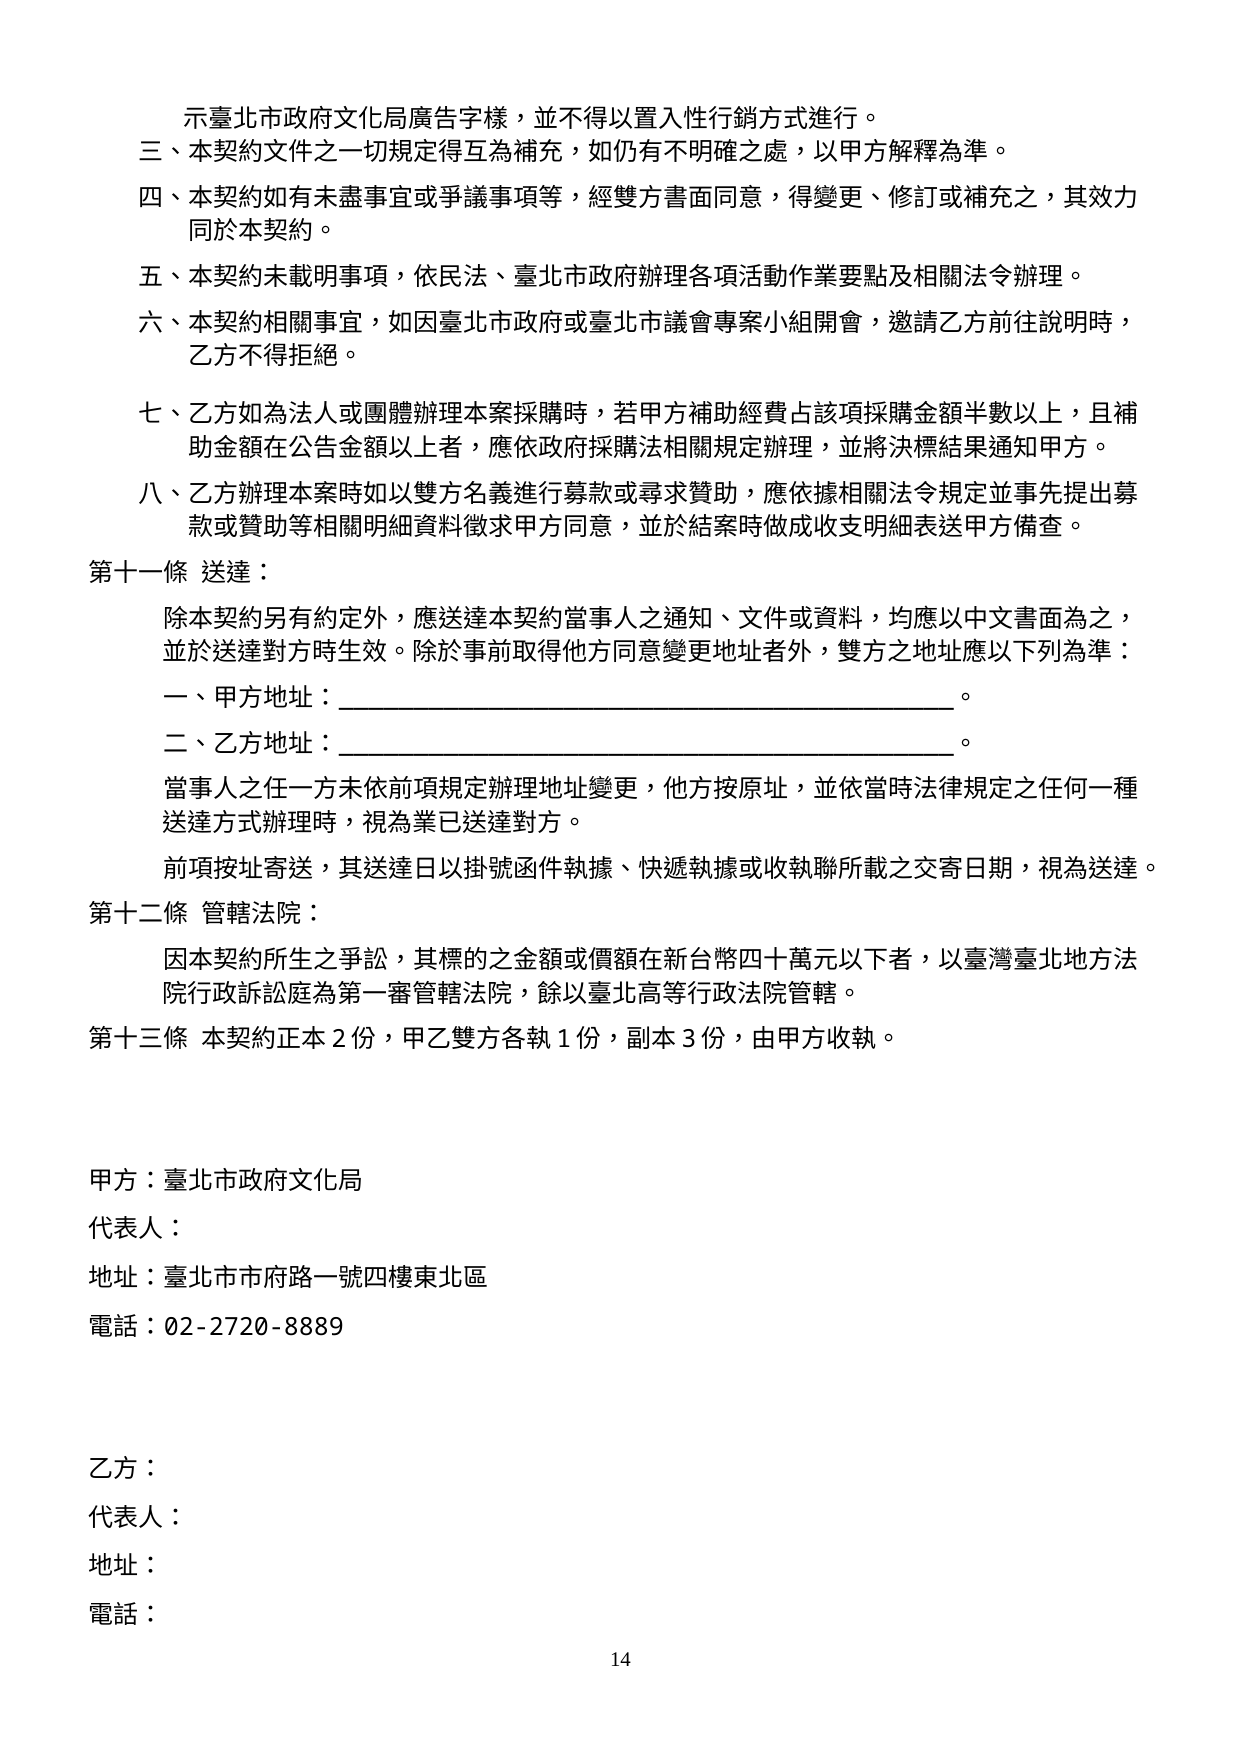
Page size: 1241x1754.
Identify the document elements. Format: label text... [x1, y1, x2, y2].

text 除本契約另有約定外，應送達本契約當事人之通知、文件或資料，均應以中文書面為之，並於送達對方時生效。除於事前取得他方同意變更地址者外，雙方之地址應以下列為準： [89, 600, 1152, 667]
text 乙方： [89, 1448, 1152, 1484]
text 二、乙方地址：_________________________________________。 [89, 725, 1152, 759]
text 八、乙方辦理本案時如以雙方名義進行募款或尋求贊助，應依據相關法令規定並事先提出募款或贊助等相關明細資料徵求甲方同意，並於結案時做成收支明細表送甲方備查。 [139, 475, 1152, 542]
text 代表人： [89, 1497, 1152, 1533]
text 代表人： [89, 1209, 1152, 1245]
text 前項按址寄送，其送達日以掛號函件執據、快遞執據或收執聯所載之交寄日期，視為送達。 [89, 850, 1152, 884]
text 因本契約所生之爭訟，其標的之金額或價額在新台幣四十萬元以下者，以臺灣臺北地方法院行政訴訟庭為第一審管轄法院，餘以臺北高等行政法院管轄。 [89, 942, 1152, 1009]
text 第十一條 送達： [89, 554, 1152, 588]
text 當事人之任一方未依前項規定辦理地址變更，他方按原址，並依當時法律規定之任何一種送達方式辦理時，視為業已送達對方。 [89, 771, 1152, 838]
text 地址：臺北市市府路一號四樓東北區 [89, 1258, 1152, 1294]
text 甲方：臺北市政府文化局 [89, 1160, 1152, 1196]
text 地址： [89, 1546, 1152, 1582]
text 四、本契約如有未盡事宜或爭議事項等，經雙方書面同意，得變更、修訂或補充之，其效力同於本契約。 [139, 179, 1152, 246]
text 電話： [89, 1594, 1152, 1631]
text 五、本契約未載明事項，依民法、臺北市政府辦理各項活動作業要點及相關法令辦理。 [139, 259, 1152, 292]
text 第十二條 管轄法院： [89, 896, 1152, 929]
text 示臺北市政府文化局廣告字樣，並不得以置入性行銷方式進行。 [134, 100, 1152, 134]
text 第十三條 本契約正本2份，甲乙雙方各執1份，副本3份，由甲方收執。 [89, 1021, 1152, 1054]
text 電話：02-2720-8889 [89, 1306, 1152, 1343]
text 三、本契約文件之一切規定得互為補充，如仍有不明確之處，以甲方解釋為準。 [139, 134, 1152, 167]
text 七、乙方如為法人或團體辦理本案採購時，若甲方補助經費占該項採購金額半數以上，且補助金額在公告金額以上者，應依政府採購法相關規定辦理，並將決標結果通知甲方。 [139, 396, 1152, 463]
text 一、甲方地址：_________________________________________。 [89, 679, 1152, 713]
text 六、本契約相關事宜，如因臺北市政府或臺北市議會專案小組開會，邀請乙方前往說明時，乙方不得拒絕。 [139, 304, 1152, 371]
